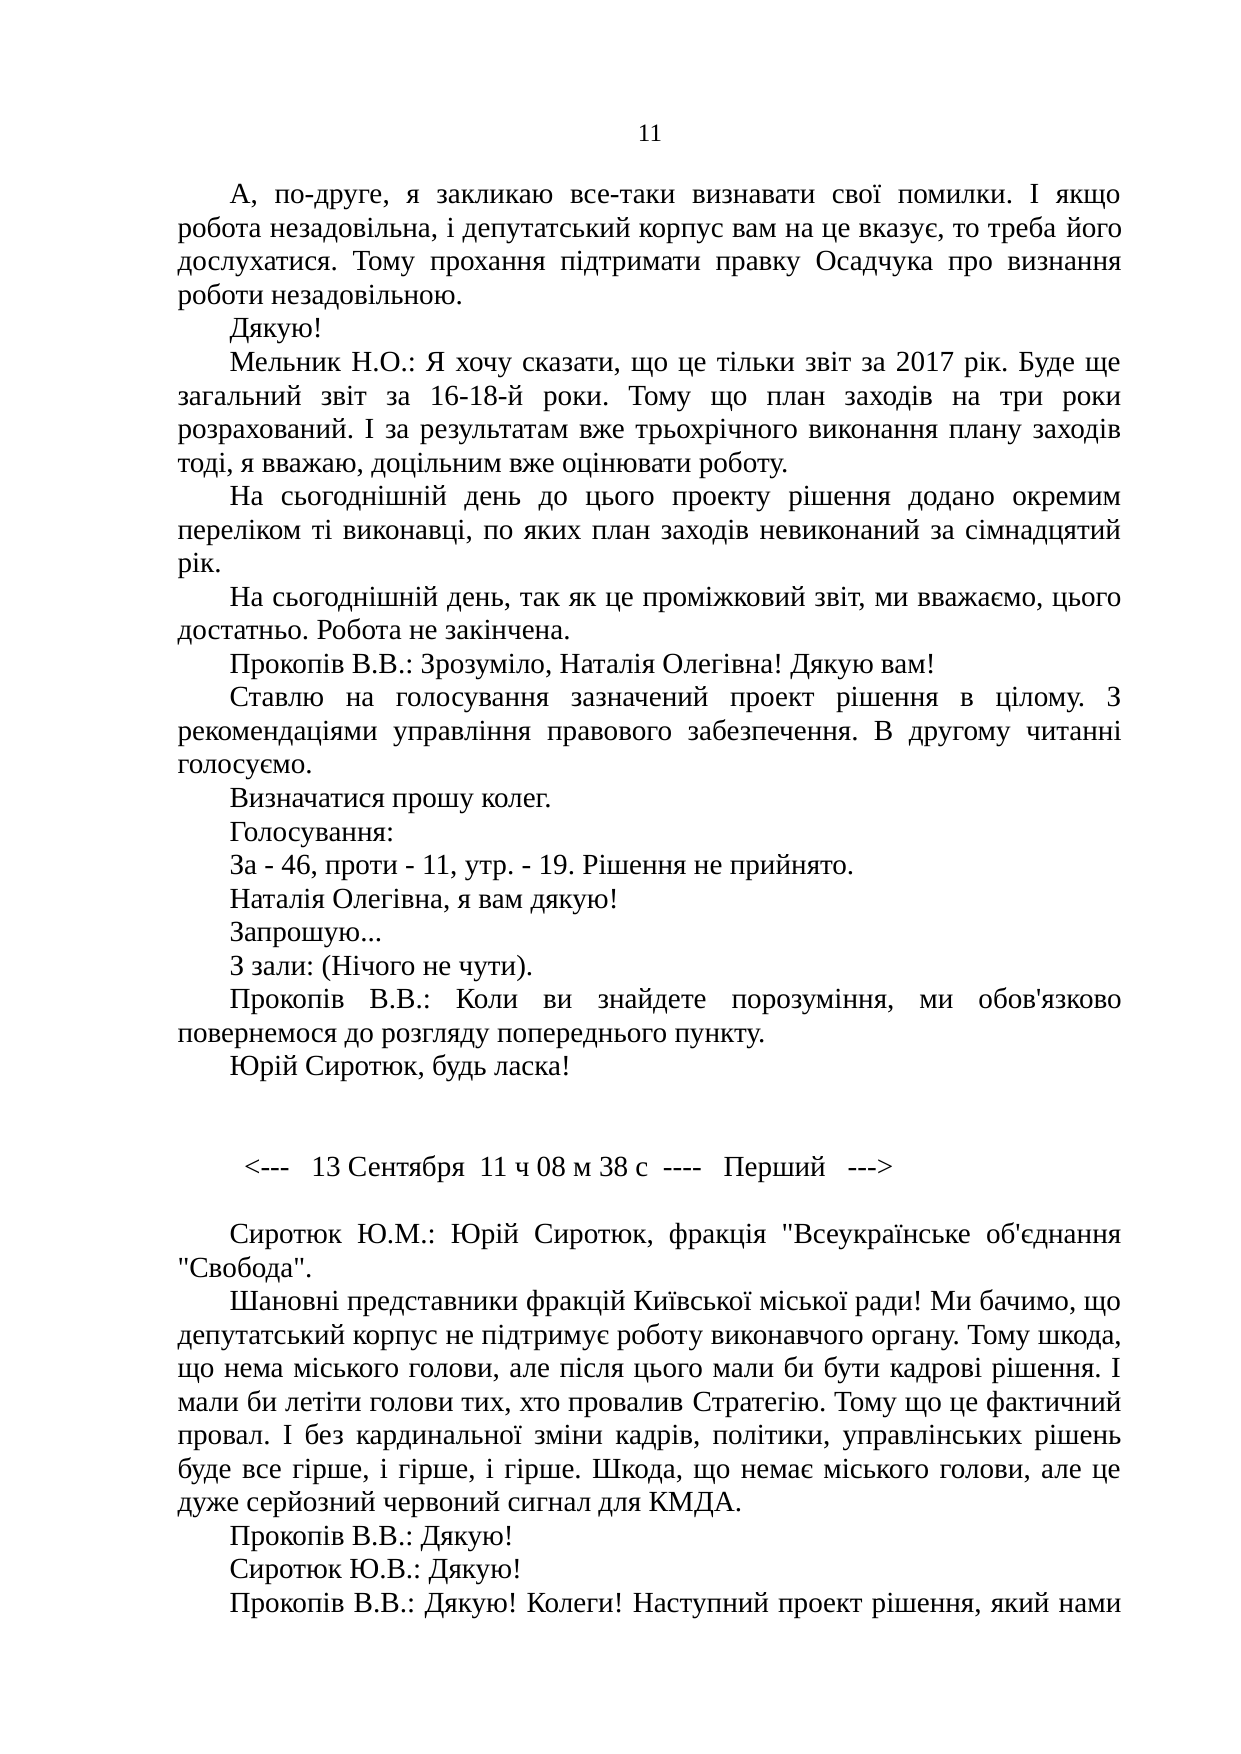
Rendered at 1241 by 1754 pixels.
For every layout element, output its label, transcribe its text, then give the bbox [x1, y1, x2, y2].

text З зали: (Нічого не чути). [177, 948, 1122, 981]
text Прокопів В.В.: Коли ви знайдете порозуміння, ми обов'язково повернемося до розгляду попереднього пункту. [177, 981, 1122, 1048]
text Мельник Н.О.: Я хочу сказати, що це тільки звіт за 2017 рік. Буде ще загальний звіт за 16-18-й роки. Тому що план заходів на три роки розрахований. І за результатам вже трьохрічного виконання плану заходів тоді, я вважаю, доцільним вже оцінювати роботу. [177, 344, 1122, 478]
text Сиротюк Ю.М.: Юрій Сиротюк, фракція "Всеукраїнське об'єднання "Свобода". [177, 1216, 1122, 1283]
text Голосування: [177, 814, 1122, 847]
text Запрошую... [177, 914, 1122, 948]
text Прокопів В.В.: Зрозуміло, Наталія Олегівна! Дякую вам! [177, 646, 1122, 679]
text Прокопів В.В.: Дякую! Колеги! Наступний проект рішення, який нами [177, 1585, 1122, 1619]
text На сьогоднішній день, так як це проміжковий звіт, ми вважаємо, цього достатньо. Робота не закінчена. [177, 579, 1122, 646]
text На сьогоднішній день до цього проекту рішення додано окремим переліком ті виконавці, по яких план заходів невиконаний за сімнадцятий рік. [177, 478, 1122, 579]
text Дякую! [177, 311, 1122, 344]
text Юрій Сиротюк, будь ласка! [177, 1048, 1122, 1082]
text Наталія Олегівна, я вам дякую! [177, 881, 1122, 914]
text За - 46, проти - 11, утр. - 19. Рішення не прийнято. [177, 847, 1122, 881]
text Сиротюк Ю.В.: Дякую! [177, 1552, 1122, 1585]
text Шановні представники фракцій Київської міської ради! Ми бачимо, що депутатський корпус не підтримує роботу виконавчого органу. Тому шкода, що нема міського голови, але після цього мали би бути кадрові рішення. І мали би летіти голови тих, хто провалив Стратегію. Тому що це фактичний провал. І без кардинальної зміни кадрів, політики, управлінських рішень буде все гірше, і гірше, і гірше. Шкода, що немає міського голови, але це дуже серйозний червоний сигнал для КМДА. [177, 1283, 1122, 1518]
text Визначатися прошу колег. [177, 780, 1122, 814]
text Прокопів В.В.: Дякую! [177, 1518, 1122, 1552]
text <--- 13 Сентября 11 ч 08 м 38 с ---- Перший ---> [177, 1149, 1122, 1183]
text А, по-друге, я закликаю все-таки визнавати свої помилки. І якщо робота незадовільна, і депутатський корпус вам на це вказує, то треба його дослухатися. Тому прохання підтримати правку Осадчука про визнання роботи незадовільною. [177, 176, 1122, 311]
text Ставлю на голосування зазначений проект рішення в цілому. З рекомендаціями управління правового забезпечення. В другому читанні голосуємо. [177, 679, 1122, 780]
